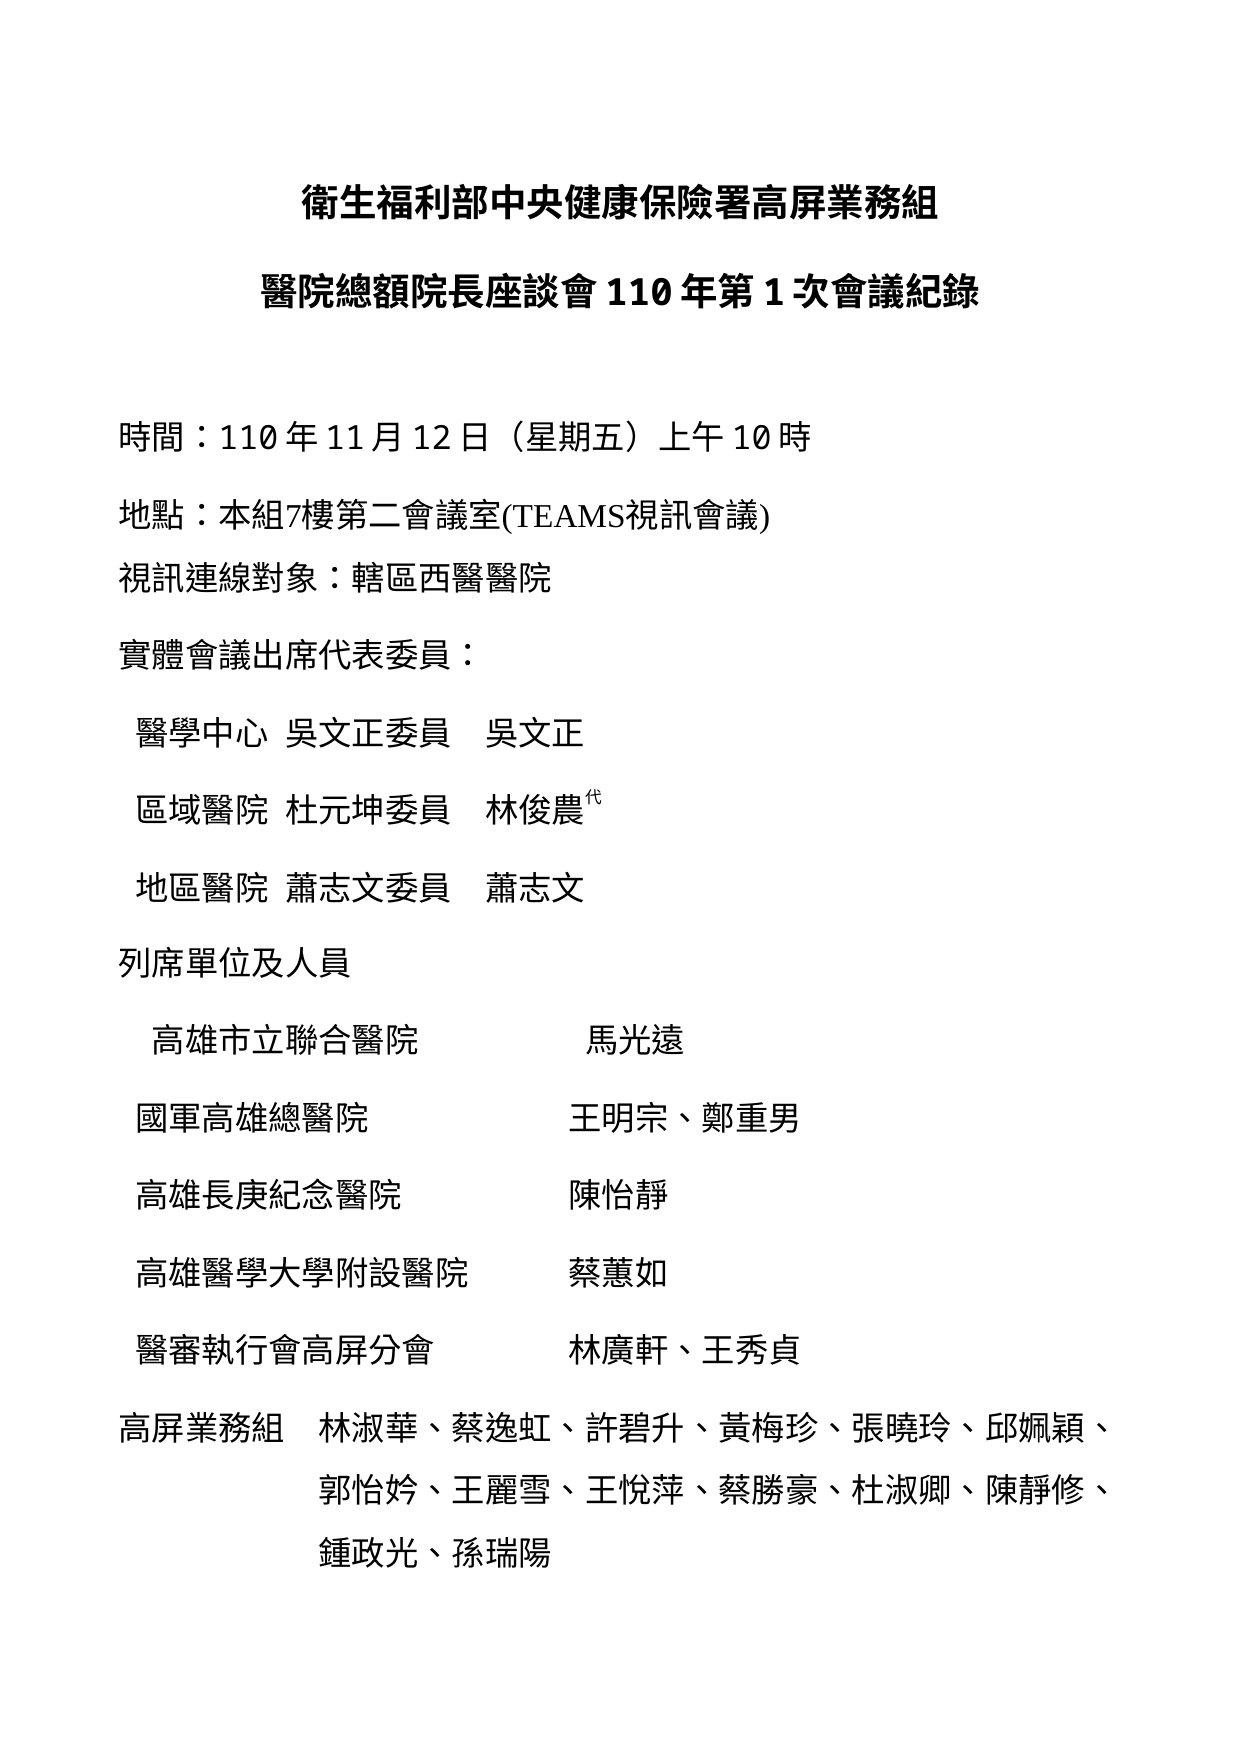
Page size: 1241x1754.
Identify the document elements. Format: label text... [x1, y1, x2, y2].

text 視訊連線對象：轄區西醫醫院 [118, 534, 1122, 596]
text 地區醫院 蕭志文委員 蕭志文 [118, 844, 1122, 906]
subtitle 醫院總額院長座談會110年第1次會議紀錄 [118, 248, 1122, 310]
text 高雄市立聯合醫院 馬光遠 [118, 996, 1122, 1059]
text 醫審執行會高屏分會 林廣軒、王秀貞 [118, 1306, 1122, 1369]
text 高屏業務組 林淑華、蔡逸虹、許碧升、黃梅珍、張曉玲、邱姵穎、郭怡妗、王麗雪、王悅萍、蔡勝豪、杜淑卿、陳靜修、鍾政光、孫瑞陽 [118, 1384, 1122, 1571]
text 醫學中心 吳文正委員 吳文正 [118, 689, 1122, 751]
text 高雄長庚紀念醫院 陳怡靜 [118, 1151, 1122, 1214]
text 國軍高雄總醫院 王明宗、鄭重男 [118, 1074, 1122, 1136]
text 高雄醫學大學附設醫院 蔡蕙如 [118, 1229, 1122, 1291]
text 區域醫院 杜元坤委員 林俊農代 [118, 766, 1122, 829]
text 實體會議出席代表委員： [118, 611, 1122, 674]
subtitle 時間：110年11月12日（星期五）上午10時 [118, 394, 1122, 456]
text 地點：本組7樓第二會議室(TEAMS視訊會議) [118, 471, 1122, 534]
text 列席單位及人員 [118, 932, 1059, 986]
subtitle 衛生福利部中央健康保險署高屏業務組 [118, 158, 1122, 221]
